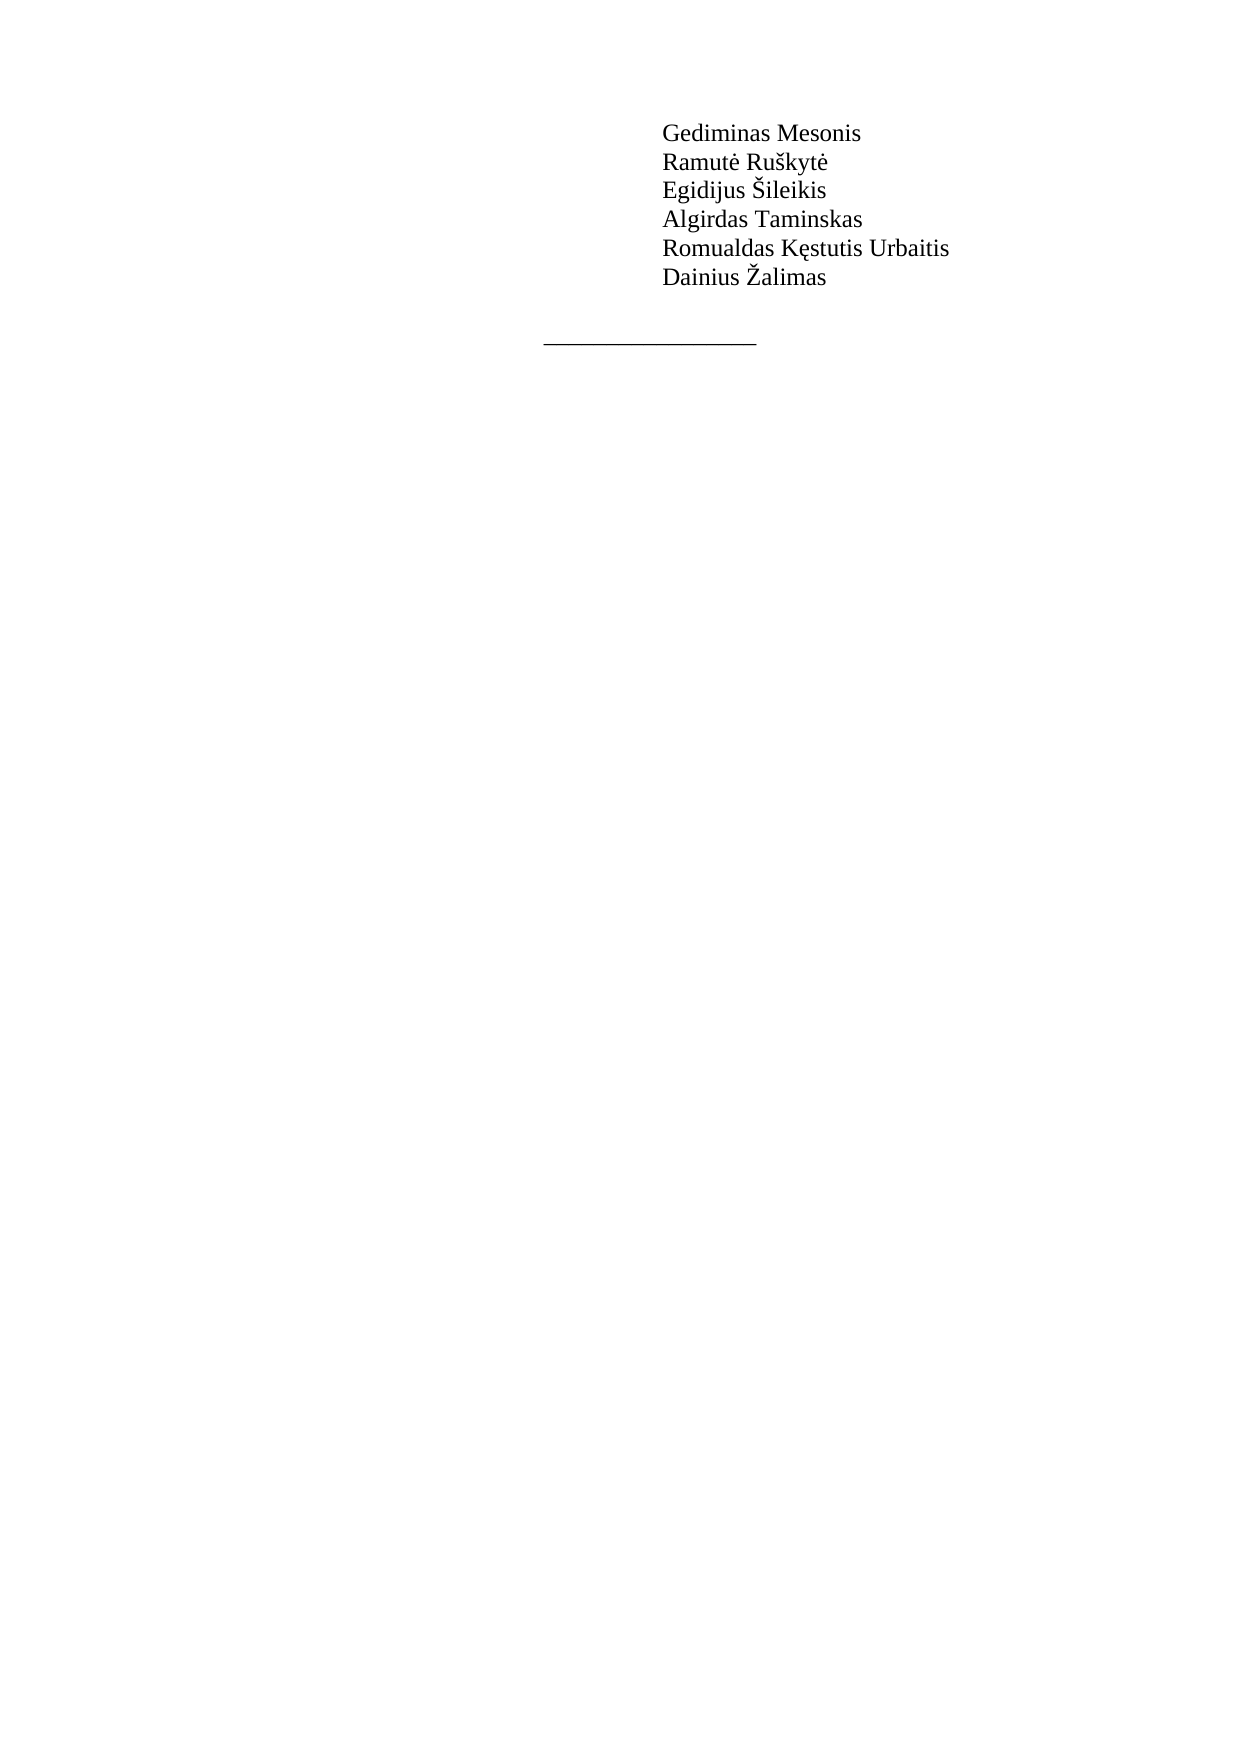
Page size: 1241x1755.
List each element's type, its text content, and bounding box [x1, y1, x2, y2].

table_header Gediminas Mesonis Ramutė Ruškytė Egidijus Šileikis Algirdas Taminskas Romualdas Kęstutis Urbaitis Dainius Žalimas [651, 118, 1122, 291]
table_header [177, 118, 651, 291]
text _________________ [177, 319, 1122, 348]
